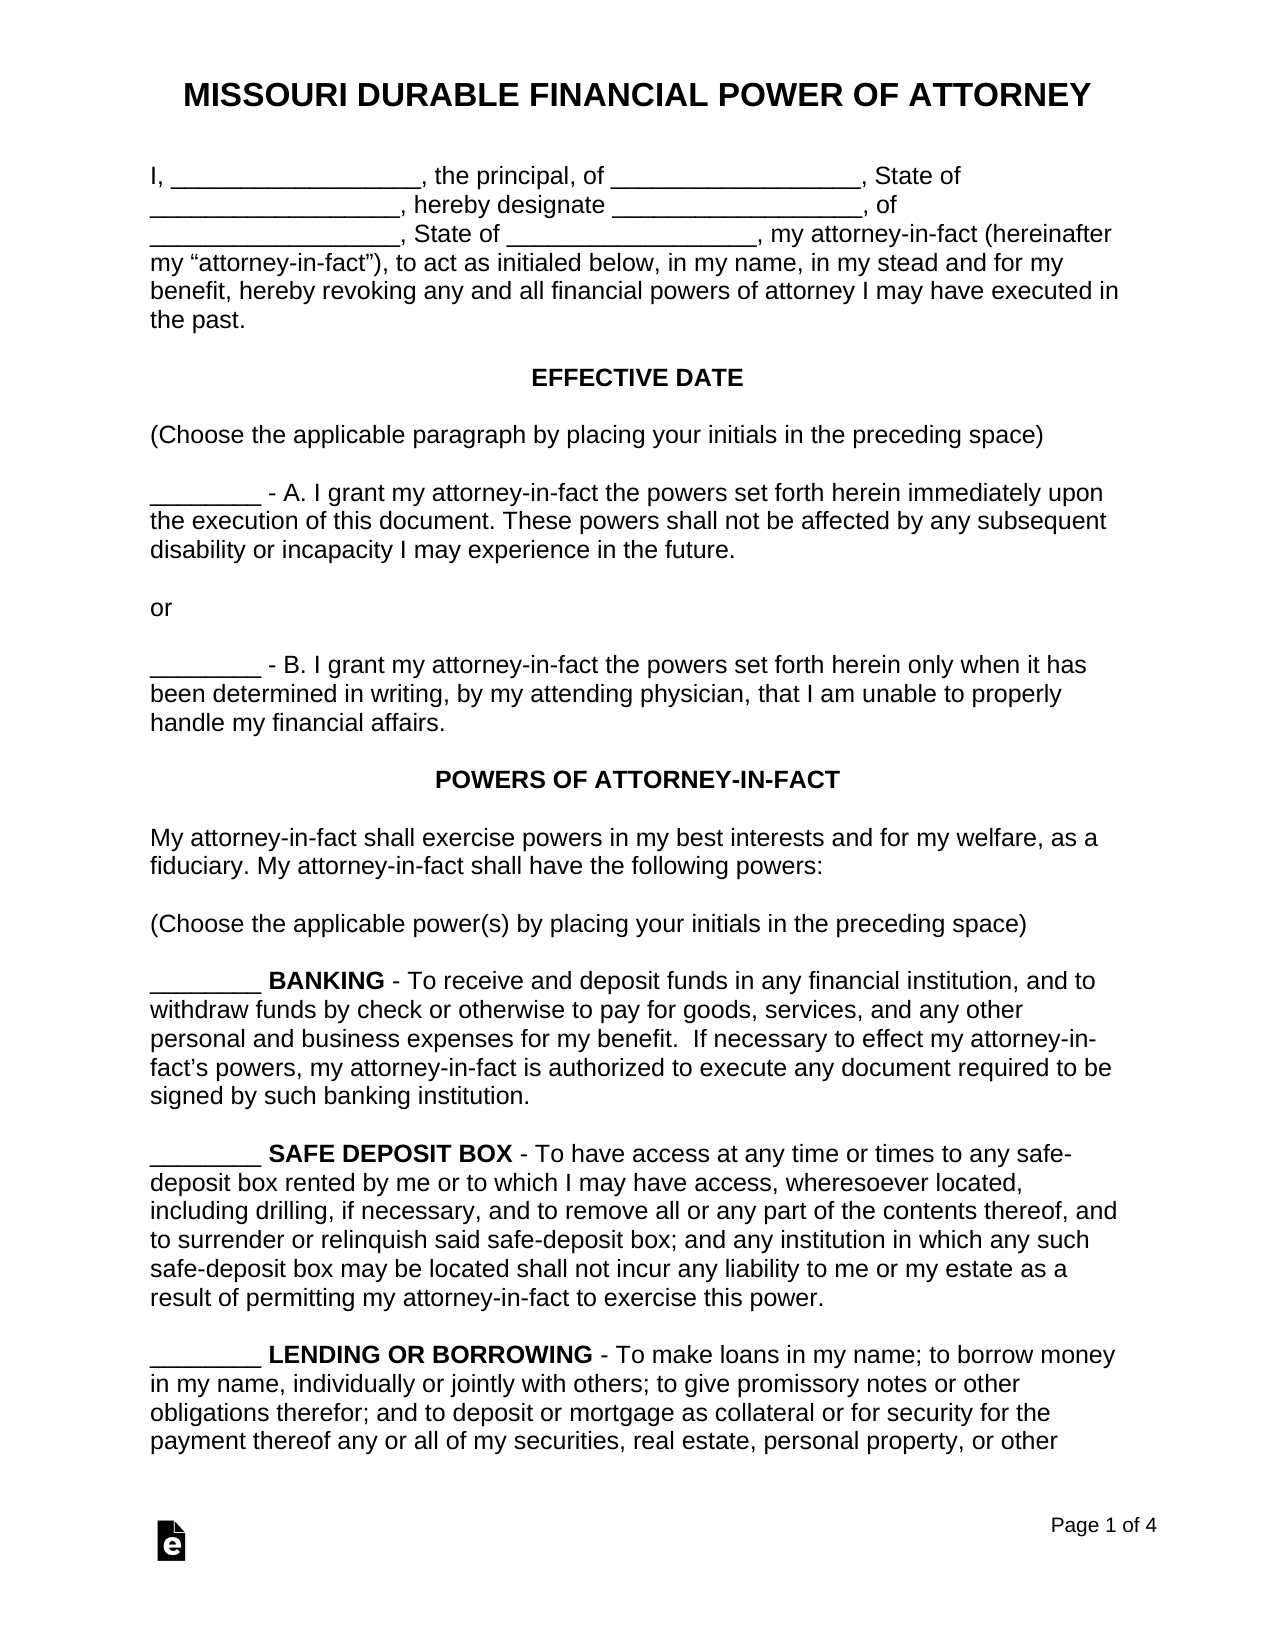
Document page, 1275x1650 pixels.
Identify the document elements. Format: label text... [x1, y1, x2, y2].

text EFFECTIVE DATE [150, 363, 1125, 391]
text My attorney-in-fact shall exercise powers in my best interests and for my welfare, as a fiduciary. My attorney-in-fact shall have the following powers: [150, 823, 1125, 880]
text (Choose the applicable paragraph by placing your initials in the preceding space) [150, 420, 1125, 449]
text (Choose the applicable power(s) by placing your initials in the preceding space) [150, 909, 1125, 938]
text MISSOURI DURABLE FINANCIAL POWER OF ATTORNEY [150, 75, 1125, 113]
text or [150, 593, 1125, 621]
text ________ - B. I grant my attorney-in-fact the powers set forth herein only when it has been determined in writing, by my attending physician, that I am unable to properly handle my financial affairs. [150, 650, 1125, 736]
text ________ LENDING OR BORROWING - To make loans in my name; to borrow money in my name, individually or jointly with others; to give promissory notes or other obligations therefor; and to deposit or mortgage as collateral or for security for the payment thereof any or all of my securities, real estate, personal property, or other [150, 1340, 1125, 1455]
text I, __________________, the principal, of __________________, State of __________________, hereby designate __________________, of __________________, State of __________________, my attorney-in-fact (hereinafter my “attorney-in-fact”), to act as initialed below, in my name, in my stead and for my benefit, hereby revoking any and all financial powers of attorney I may have executed in the past. [150, 161, 1125, 334]
text ________ SAFE DEPOSIT BOX - To have access at any time or times to any safe-deposit box rented by me or to which I may have access, wheresoever located, including drilling, if necessary, and to remove all or any part of the contents thereof, and to surrender or relinquish said safe-deposit box; and any institution in which any such safe-deposit box may be located shall not incur any liability to me or my estate as a result of permitting my attorney-in-fact to exercise this power. [150, 1139, 1125, 1311]
text POWERS OF ATTORNEY-IN-FACT [150, 765, 1125, 794]
text ________ BANKING - To receive and deposit funds in any financial institution, and to withdraw funds by check or otherwise to pay for goods, services, and any other personal and business expenses for my benefit. If necessary to effect my attorney-in-fact’s powers, my attorney-in-fact is authorized to execute any document required to be signed by such banking institution. [150, 966, 1125, 1110]
text ________ - A. I grant my attorney-in-fact the powers set forth herein immediately upon the execution of this document. These powers shall not be affected by any subsequent disability or incapacity I may experience in the future. [150, 478, 1125, 564]
